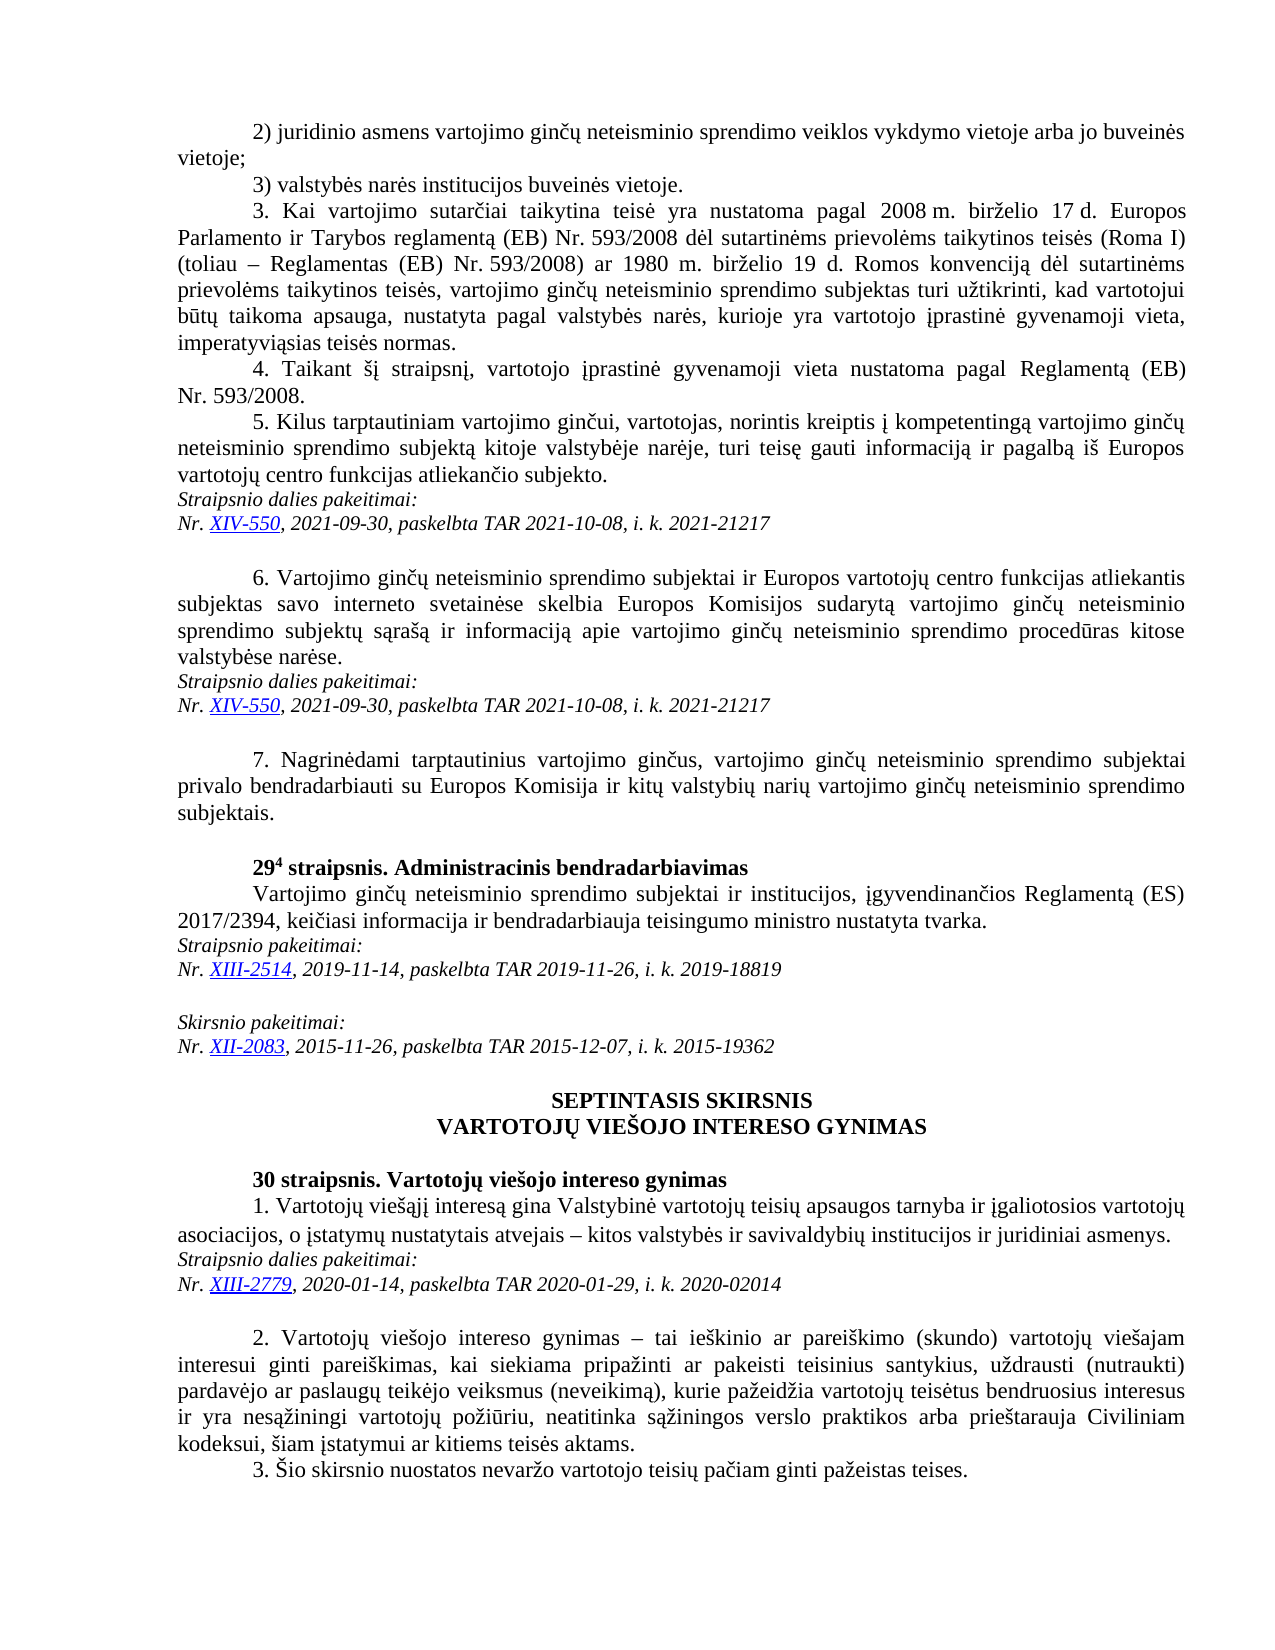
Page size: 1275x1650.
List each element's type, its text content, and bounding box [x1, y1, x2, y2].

text Straipsnio dalies pakeitimai: [177, 1247, 1186, 1271]
text SEPTINTASIS SKIRSNIS [177, 1087, 1186, 1113]
text Skirsnio pakeitimai: [177, 1010, 1186, 1034]
text 3) valstybės narės institucijos buveinės vietoje. [177, 171, 1186, 197]
text Nr. XIV-550, 2021-09-30, paskelbta TAR 2021-10-08, i. k. 2021-21217 [177, 693, 1186, 717]
text 5. Kilus tarptautiniam vartojimo ginčui, vartotojas, norintis kreiptis į kompetentingą vartojimo ginčų neteisminio sprendimo subjektą kitoje valstybėje narėje, turi teisę gauti informaciją ir pagalbą iš Europos vartotojų centro funkcijas atliekančio subjekto. [177, 408, 1186, 487]
text 3. Šio skirsnio nuostatos nevaržo vartotojo teisių pačiam ginti pažeistas teises. [177, 1456, 1186, 1482]
text 2. Vartotojų viešojo intereso gynimas – tai ieškinio ar pareiškimo (skundo) vartotojų viešajam interesui ginti pareiškimas, kai siekiama pripažinti ar pakeisti teisinius santykius, uždrausti (nutraukti) pardavėjo ar paslaugų teikėjo veiksmus (neveikimą), kurie pažeidžia vartotojų teisėtus bendruosius interesus ir yra nesąžiningi vartotojų požiūriu, neatitinka sąžiningos verslo praktikos arba prieštarauja Civiliniam kodeksui, šiam įstatymui ar kitiems teisės aktams. [177, 1324, 1186, 1456]
text 6. Vartojimo ginčų neteisminio sprendimo subjektai ir Europos vartotojų centro funkcijas atliekantis subjektas savo interneto svetainėse skelbia Europos Komisijos sudarytą vartojimo ginčų neteisminio sprendimo subjektų sąrašą ir informaciją apie vartojimo ginčų neteisminio sprendimo procedūras kitose valstybėse narėse. [177, 564, 1186, 669]
text 2) juridinio asmens vartojimo ginčų neteisminio sprendimo veiklos vykdymo vietoje arba jo buveinės vietoje; [177, 118, 1186, 171]
text Straipsnio pakeitimai: [177, 933, 1186, 957]
text 4. Taikant šį straipsnį, vartotojo įprastinė gyvenamoji vieta nustatoma pagal Reglamentą (EB) Nr. 593/2008. [177, 355, 1186, 408]
text 7. Nagrinėdami tarptautinius vartojimo ginčus, vartojimo ginčų neteisminio sprendimo subjektai privalo bendradarbiauti su Europos Komisija ir kitų valstybių narių vartojimo ginčų neteisminio sprendimo subjektais. [177, 746, 1186, 825]
text Nr. XIV-550, 2021-09-30, paskelbta TAR 2021-10-08, i. k. 2021-21217 [177, 511, 1186, 535]
text 1. Vartotojų viešąjį interesą gina Valstybinė vartotojų teisių apsaugos tarnyba ir įgaliotosios vartotojų asociacijos, o įstatymų nustatytais atvejais – kitos valstybės ir savivaldybių institucijos ir juridiniai asmenys. [177, 1192, 1186, 1247]
text 294 straipsnis. Administracinis bendradarbiavimas [177, 854, 1186, 880]
text Nr. XII-2083, 2015-11-26, paskelbta TAR 2015-12-07, i. k. 2015-19362 [177, 1034, 1186, 1058]
text Vartojimo ginčų neteisminio sprendimo subjektai ir institucijos, įgyvendinančios Reglamentą (ES) 2017/2394, keičiasi informacija ir bendradarbiauja teisingumo ministro nustatyta tvarka. [177, 880, 1186, 933]
text VARTOTOJŲ VIEŠOJO INTERESO GYNIMAS [177, 1113, 1186, 1139]
text 3. Kai vartojimo sutarčiai taikytina teisė yra nustatoma pagal 2008 m. birželio 17 d. Europos Parlamento ir Tarybos reglamentą (EB) Nr. 593/2008 dėl sutartinėms prievolėms taikytinos teisės (Roma I) (toliau – Reglamentas (EB) Nr. 593/2008) ar 1980 m. birželio 19 d. Romos konvenciją dėl sutartinėms prievolėms taikytinos teisės, vartojimo ginčų neteisminio sprendimo subjektas turi užtikrinti, kad vartotojui būtų taikoma apsauga, nustatyta pagal valstybės narės, kurioje yra vartotojo įprastinė gyvenamoji vieta, imperatyviąsias teisės normas. [177, 197, 1186, 355]
text Nr. XIII-2779, 2020-01-14, paskelbta TAR 2020-01-29, i. k. 2020-02014 [177, 1271, 1186, 1296]
text Straipsnio dalies pakeitimai: [177, 487, 1186, 511]
text Straipsnio dalies pakeitimai: [177, 669, 1186, 693]
text 30 straipsnis. Vartotojų viešojo intereso gynimas [177, 1166, 1186, 1192]
text Nr. XIII-2514, 2019-11-14, paskelbta TAR 2019-11-26, i. k. 2019-18819 [177, 957, 1186, 981]
